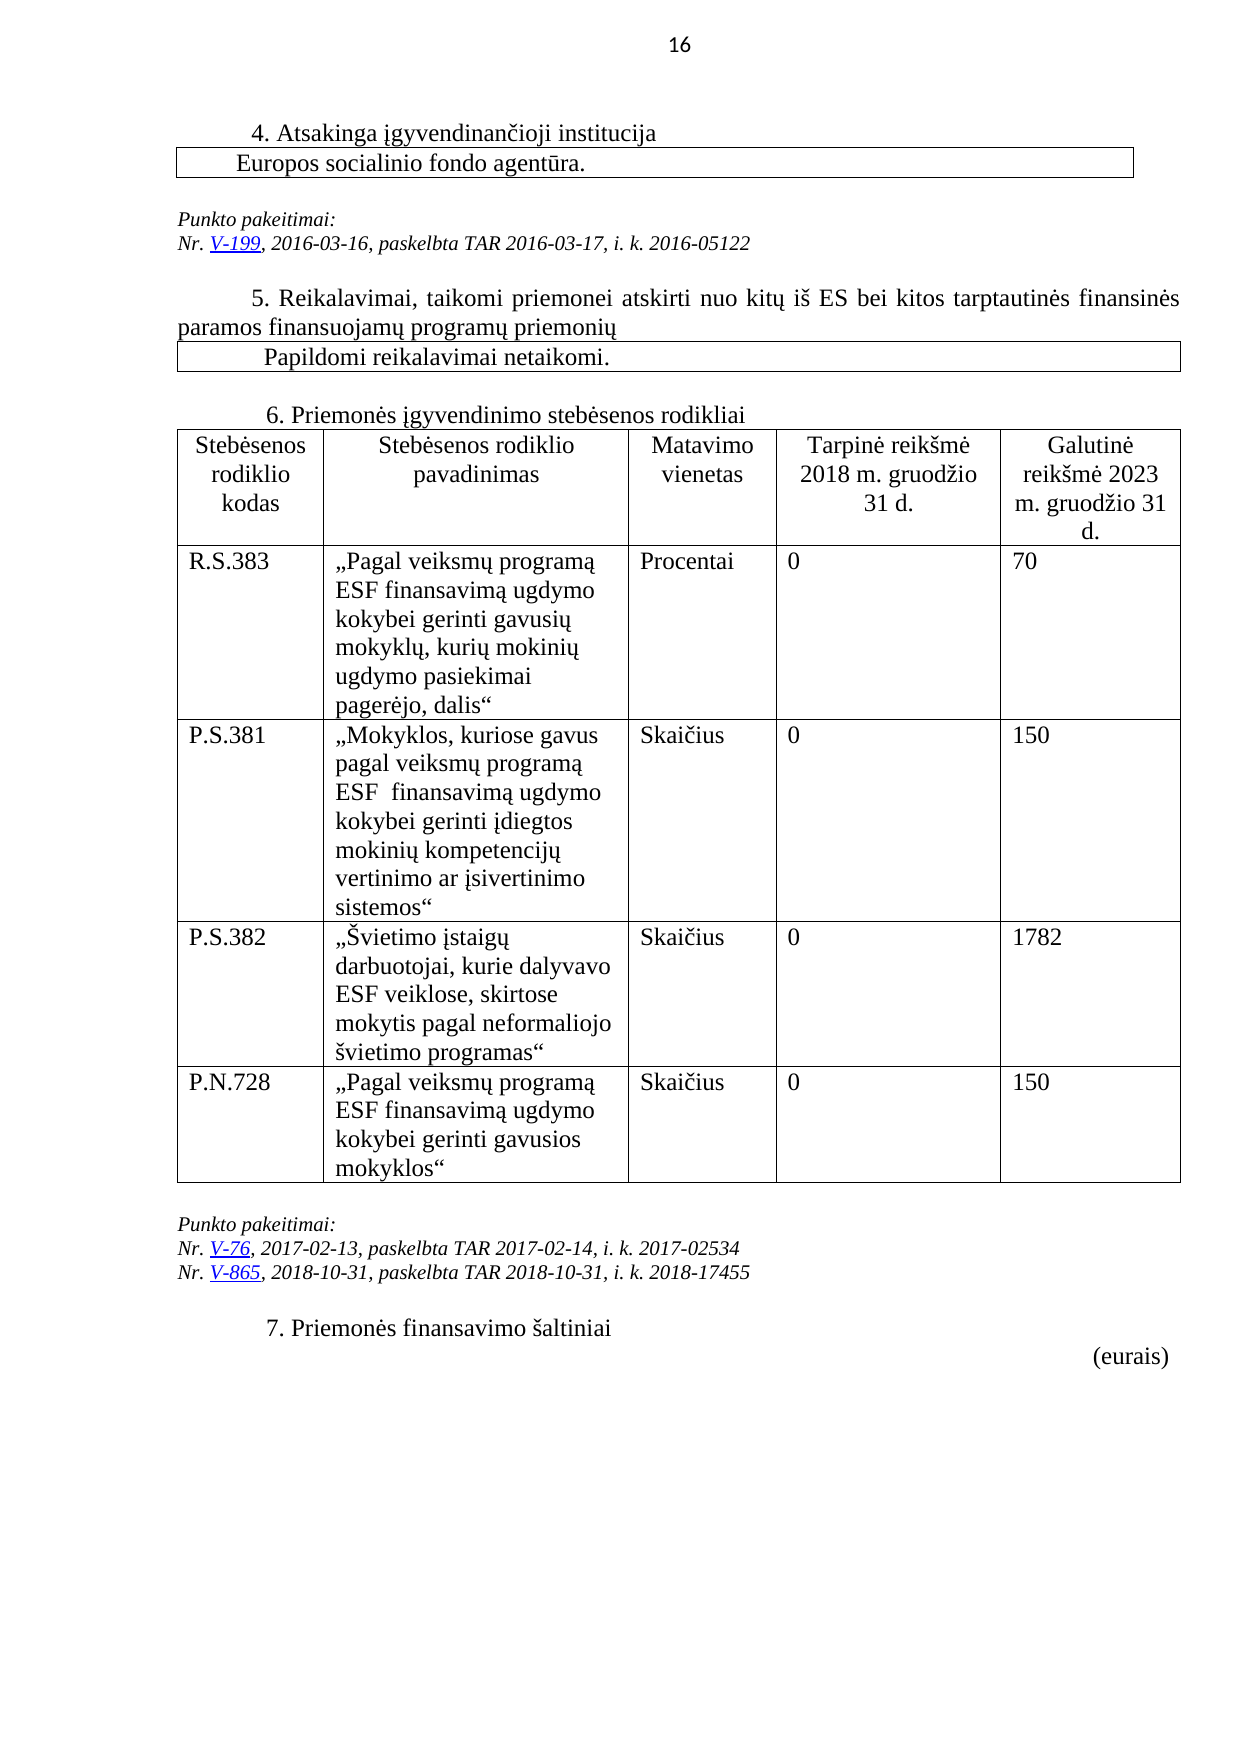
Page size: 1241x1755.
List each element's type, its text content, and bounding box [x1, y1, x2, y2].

table_cell 0 [777, 922, 1000, 1066]
text 6. Priemonės įgyvendinimo stebėsenos rodikliai [177, 400, 1181, 429]
text 4. Atsakinga įgyvendinančioji institucija [177, 118, 1181, 147]
table_header Matavimo vienetas [629, 430, 776, 545]
text Nr. V-865, 2018-10-31, paskelbta TAR 2018-10-31, i. k. 2018-17455 [177, 1260, 1181, 1284]
table_cell Skaičius [629, 720, 776, 921]
table_cell Procentai [629, 546, 776, 719]
text 5. Reikalavimai, taikomi priemonei atskirti nuo kitų iš ES bei kitos tarptautinės finansinės paramos finansuojamų programų priemonių [177, 283, 1181, 341]
text Nr. V-199, 2016-03-16, paskelbta TAR 2016-03-17, i. k. 2016-05122 [177, 231, 1181, 254]
table_cell P.S.381 [178, 720, 323, 921]
table_cell 1782 [1001, 922, 1180, 1066]
table_cell 0 [777, 1067, 1000, 1182]
table_header Tarpinė reikšmė 2018 m. gruodžio 31 d. [777, 430, 1000, 545]
table_header Europos socialinio fondo agentūra. [177, 148, 1133, 177]
table_cell „Mokyklos, kuriose gavus pagal veiksmų programą ESF finansavimą ugdymo kokybei gerinti įdiegtos mokinių kompetencijų vertinimo ar įsivertinimo sistemos“ [324, 720, 628, 921]
table_cell „Pagal veiksmų programą ESF finansavimą ugdymo kokybei gerinti gavusios mokyklos“ [324, 1067, 628, 1182]
table_cell 70 [1001, 546, 1180, 719]
table_header Papildomi reikalavimai netaikomi. [178, 342, 1180, 371]
table_header Galutinė reikšmė 2023 m. gruodžio 31 d. [1001, 430, 1180, 545]
text (eurais) [177, 1341, 1181, 1370]
table_cell 0 [777, 720, 1000, 921]
table_cell Skaičius [629, 922, 776, 1066]
table_cell P.S.382 [178, 922, 323, 1066]
text Punkto pakeitimai: [177, 206, 1181, 231]
table_cell 150 [1001, 720, 1180, 921]
text Nr. V-76, 2017-02-13, paskelbta TAR 2017-02-14, i. k. 2017-02534 [177, 1236, 1181, 1260]
table_cell „Pagal veiksmų programą ESF finansavimą ugdymo kokybei gerinti gavusių mokyklų, kurių mokinių ugdymo pasiekimai pagerėjo, dalis“ [324, 546, 628, 719]
table_cell R.S.383 [178, 546, 323, 719]
table_cell „Švietimo įstaigų darbuotojai, kurie dalyvavo ESF veiklose, skirtose mokytis pagal neformaliojo švietimo programas“ [324, 922, 628, 1066]
table_cell 0 [777, 546, 1000, 719]
table_cell 150 [1001, 1067, 1180, 1182]
table_cell P.N.728 [178, 1067, 323, 1182]
table_header Stebėsenos rodiklio kodas [178, 430, 323, 545]
text 7. Priemonės finansavimo šaltiniai [177, 1313, 1181, 1341]
table_header Stebėsenos rodiklio pavadinimas [324, 430, 628, 545]
text Punkto pakeitimai: [177, 1212, 1181, 1236]
table_cell Skaičius [629, 1067, 776, 1182]
